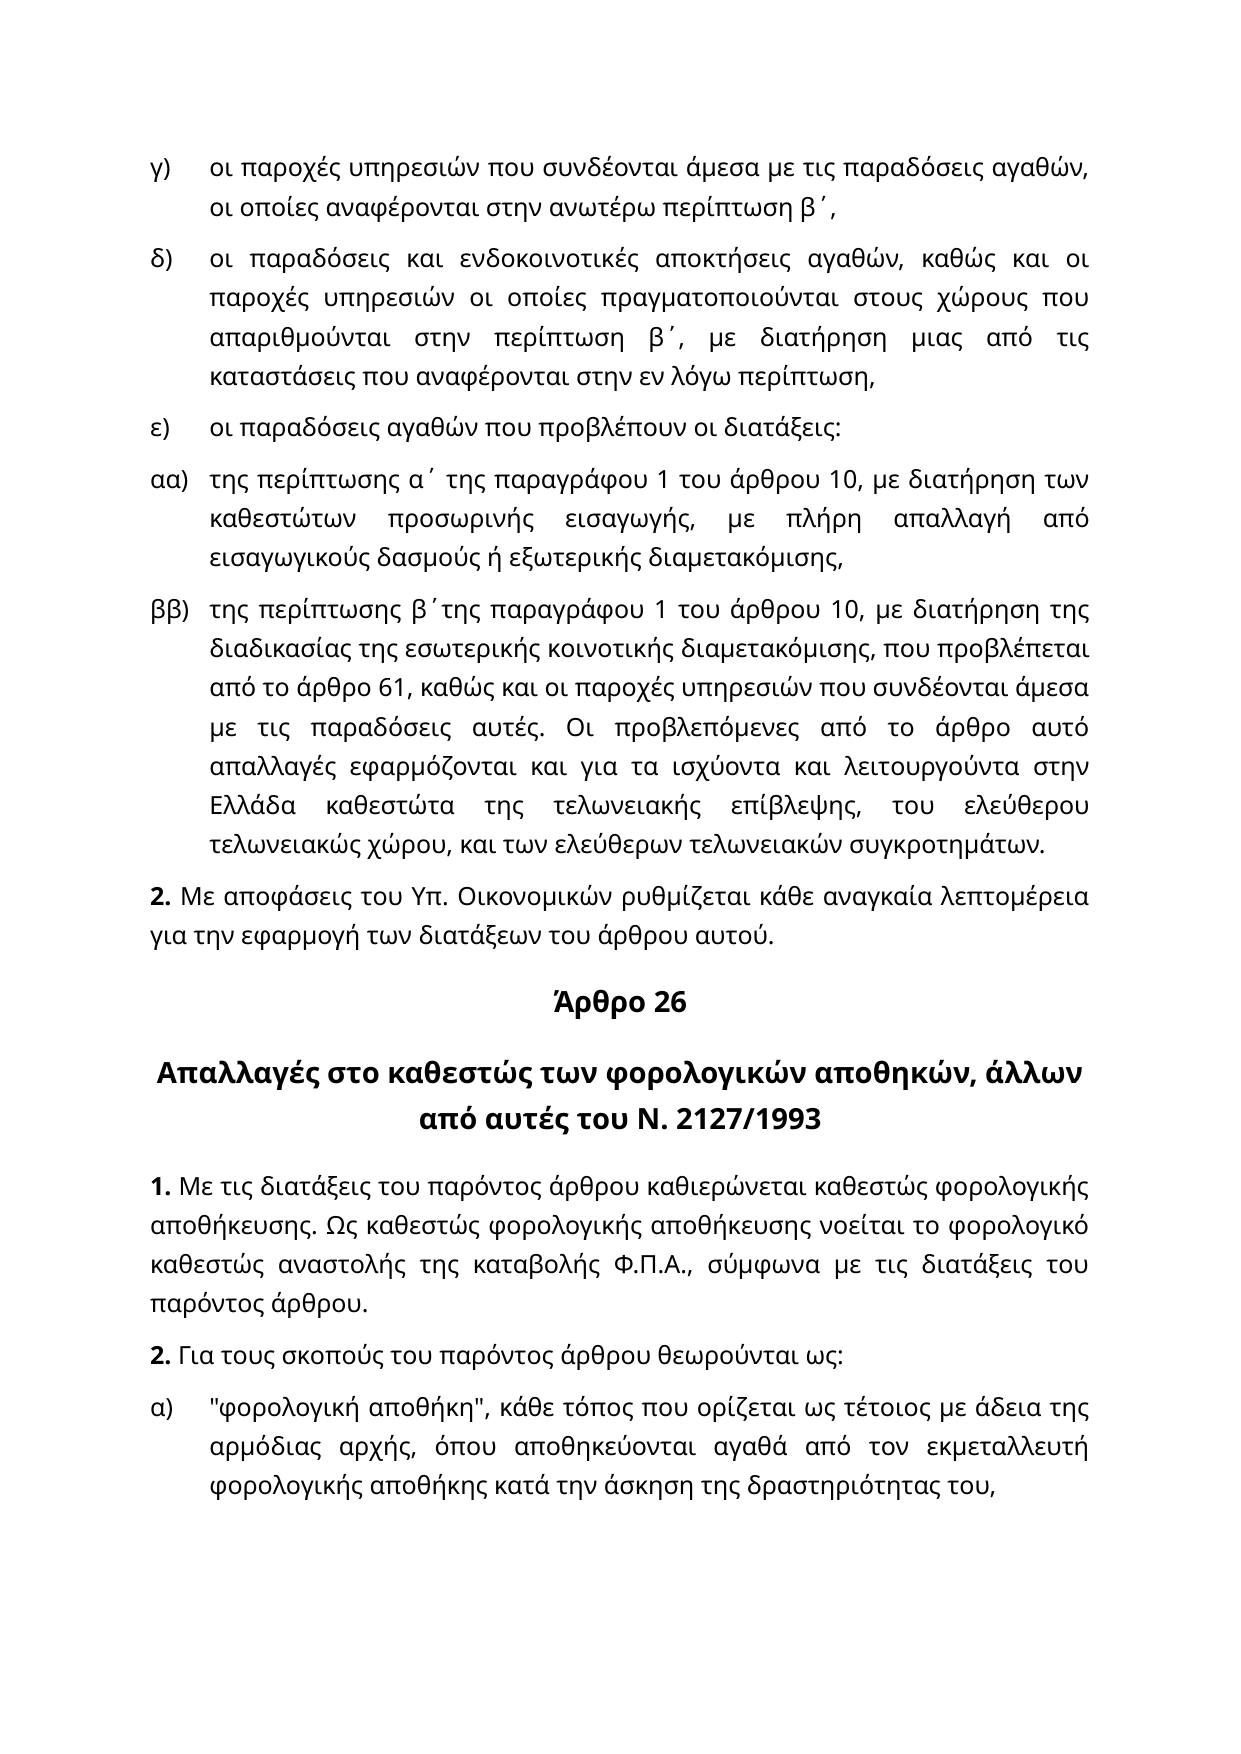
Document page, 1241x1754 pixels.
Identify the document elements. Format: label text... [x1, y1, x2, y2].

list δ) οι παραδόσεις και ενδοκοινοτικές αποκτήσεις αγαθών, καθώς και οι παροχές υπηρεσιών οι οποίες πραγματοποιούνται στους χώρους που απαριθμούνται στην περίπτωση β΄, με διατήρηση μιας από τις καταστάσεις που αναφέρονται στην εν λόγω περίπτωση, [150, 241, 1090, 392]
list γ) οι παροχές υπηρεσιών που συνδέονται άμεσα με τις παραδόσεις αγαθών, οι οποίες αναφέρονται στην ανωτέρω περίπτωση β΄, [150, 150, 1090, 223]
subtitle Άρθρο 26 [150, 982, 1090, 1021]
text 1. Με τις διατάξεις του παρόντος άρθρου καθιερώνεται καθεστώς φορολογικής αποθήκευσης. Ως καθεστώς φορολογικής αποθήκευσης νοείται το φορολογικό καθεστώς αναστολής της καταβολής Φ.Π.Α., σύμφωνα με τις διατάξεις του παρόντος άρθρου. [150, 1168, 1090, 1320]
text 2. Για τους σκοπούς του παρόντος άρθρου θεωρούνται ως: [150, 1338, 1090, 1372]
list ββ) της περίπτωσης β΄της παραγράφου 1 του άρθρου 10, με διατήρηση της διαδικασίας της εσωτερικής κοινοτικής διαμετακόμισης, που προβλέπεται από το άρθρο 61, καθώς και οι παροχές υπηρεσιών που συνδέονται άμεσα με τις παραδόσεις αυτές. Οι προβλεπόμενες από το άρθρο αυτό απαλλαγές εφαρμόζονται και για τα ισχύοντα και λειτουργούντα στην Ελλάδα καθεστώτα της τελωνειακής επίβλεψης, του ελεύθερου τελωνειακώς χώρου, και των ελεύθερων τελωνειακών συγκροτημάτων. [150, 592, 1090, 861]
subtitle Απαλλαγές στο καθεστώς των φορολογικών αποθηκών, άλλων από αυτές του Ν. 2127/1993 [150, 1052, 1090, 1138]
list α) "φορολογική αποθήκη", κάθε τόπος που ορίζεται ως τέτοιος με άδεια της αρμόδιας αρχής, όπου αποθηκεύονται αγαθά από τον εκμεταλλευτή φορολογικής αποθήκης κατά την άσκηση της δραστηριότητας του, [150, 1389, 1090, 1502]
list αα) της περίπτωσης α΄ της παραγράφου 1 του άρθρου 10, με διατήρηση των καθεστώτων προσωρινής εισαγωγής, με πλήρη απαλλαγή από εισαγωγικούς δασμούς ή ε­ξωτερικής διαμετακόμισης, [150, 462, 1090, 574]
text 2. Με αποφάσεις του Υπ. Οικονομικών ρυθμίζεται κάθε αναγκαία λεπτομέρεια για την εφαρμογή των διατάξεων του άρθρου αυτού. [150, 878, 1090, 952]
list ε) οι παραδόσεις αγαθών που προβλέπουν οι διατάξεις: [150, 410, 1090, 444]
